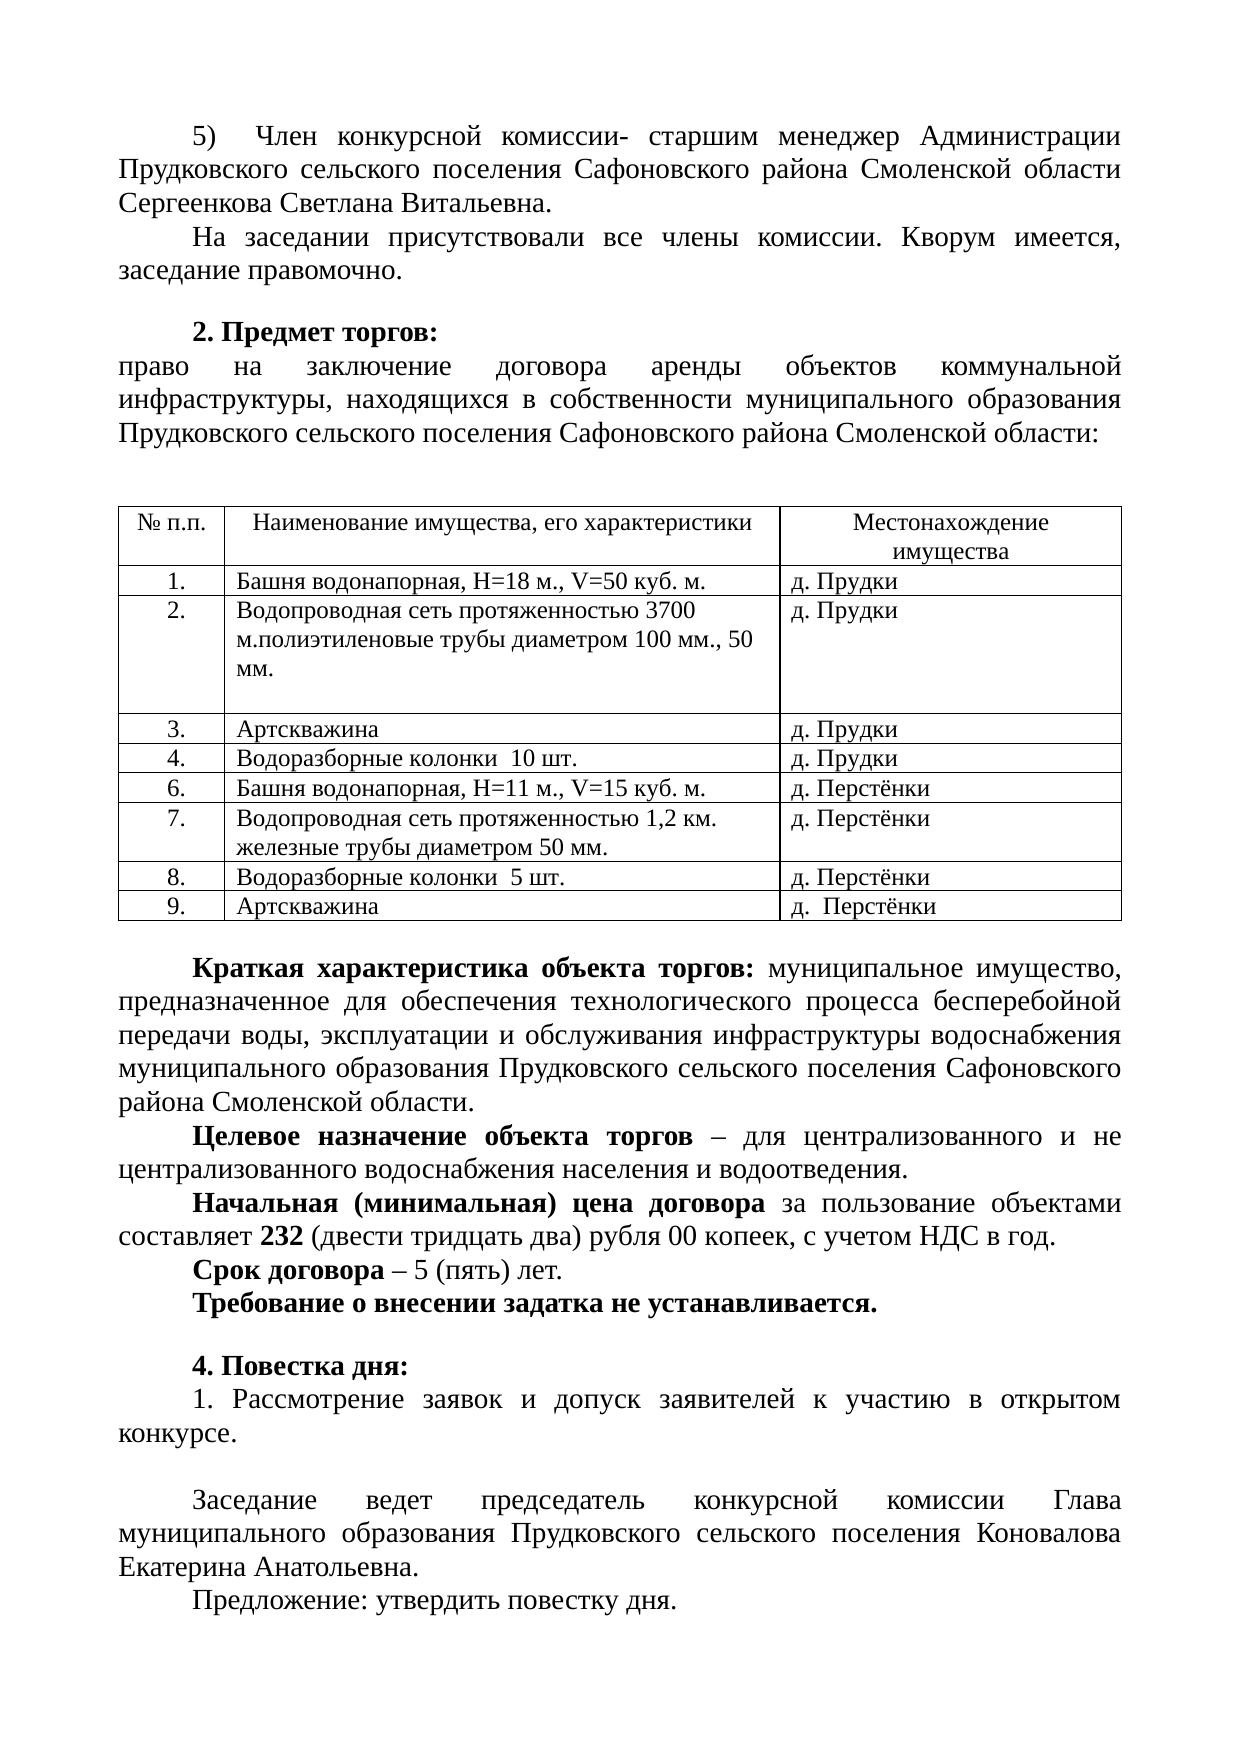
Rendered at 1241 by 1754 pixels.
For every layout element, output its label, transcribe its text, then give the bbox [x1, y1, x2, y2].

table_header Местонахождение имущества [781, 507, 1121, 565]
table_cell д. Прудки [781, 566, 1121, 594]
table_cell 9. [119, 891, 224, 920]
text 1. Рассмотрение заявок и допуск заявителей к участию в открытом конкурсе. [118, 1381, 1122, 1448]
table_cell 1. [119, 566, 224, 594]
text Начальная (минимальная) цена договора за пользование объектами составляет 232 (двести тридцать два) рубля 00 копеек, с учетом НДС в год. [118, 1185, 1122, 1252]
table_cell Артскважина [225, 891, 779, 920]
table_cell д. Прудки [781, 714, 1121, 742]
table_cell Водопроводная сеть протяженностью 1,2 км. железные трубы диаметром 50 мм. [225, 803, 779, 861]
text 5) Член конкурсной комиссии- старшим менеджер Администрации Прудковского сельского поселения Сафоновского района Смоленской области Сергеенкова Светлана Витальевна. [118, 118, 1122, 219]
table_cell Водопроводная сеть протяженностью 3700 м.полиэтиленовые трубы диаметром 100 мм., 50 мм. [225, 596, 779, 713]
table_cell д. Перстёнки [781, 891, 1121, 920]
text Предложение: утвердить повестку дня. [118, 1582, 1122, 1616]
text 2. Предмет торгов: [118, 314, 1122, 348]
text Заседание ведет председатель конкурсной комиссии Глава муниципального образования Прудковского сельского поселения Коновалова Екатерина Анатольевна. [118, 1482, 1122, 1582]
text Краткая характеристика объекта торгов: муниципальное имущество, предназначенное для обеспечения технологического процесса бесперебойной передачи воды, эксплуатации и обслуживания инфраструктуры водоснабжения муниципального образования Прудковского сельского поселения Сафоновского района Смоленской области. [118, 950, 1122, 1118]
table_cell 2. [119, 596, 224, 713]
table_header № п.п. [119, 507, 224, 565]
text право на заключение договора аренды объектов коммунальной инфраструктуры, находящихся в собственности муниципального образования Прудковского сельского поселения Сафоновского района Смоленской области: [118, 348, 1122, 449]
table_cell Водоразборные колонки 5 шт. [225, 862, 779, 890]
text Требование о внесении задатка не устанавливается. [118, 1285, 1122, 1319]
text 4. Повестка дня: [118, 1348, 1122, 1381]
table_cell Башня водонапорная, H=11 м., V=15 куб. м. [225, 773, 779, 802]
table_header Наименование имущества, его характеристики [225, 507, 779, 565]
table_cell Водоразборные колонки 10 шт. [225, 744, 779, 772]
table_cell д. Прудки [781, 744, 1121, 772]
table_cell 4. [119, 744, 224, 772]
table_cell 8. [119, 862, 224, 890]
table_cell 7. [119, 803, 224, 861]
table_cell Башня водонапорная, H=18 м., V=50 куб. м. [225, 566, 779, 594]
table_cell д. Прудки [781, 596, 1121, 713]
table_cell 3. [119, 714, 224, 742]
table_cell 6. [119, 773, 224, 802]
text Срок договора – 5 (пять) лет. [118, 1252, 1122, 1285]
table_cell д. Перстёнки [781, 803, 1121, 861]
text На заседании присутствовали все члены комиссии. Кворум имеется, заседание правомочно. [118, 219, 1122, 286]
table_cell Артскважина [225, 714, 779, 742]
text Целевое назначение объекта торгов – для централизованного и не централизованного водоснабжения населения и водоотведения. [118, 1118, 1122, 1185]
table_cell д. Перстёнки [781, 862, 1121, 890]
table_cell д. Перстёнки [781, 773, 1121, 802]
